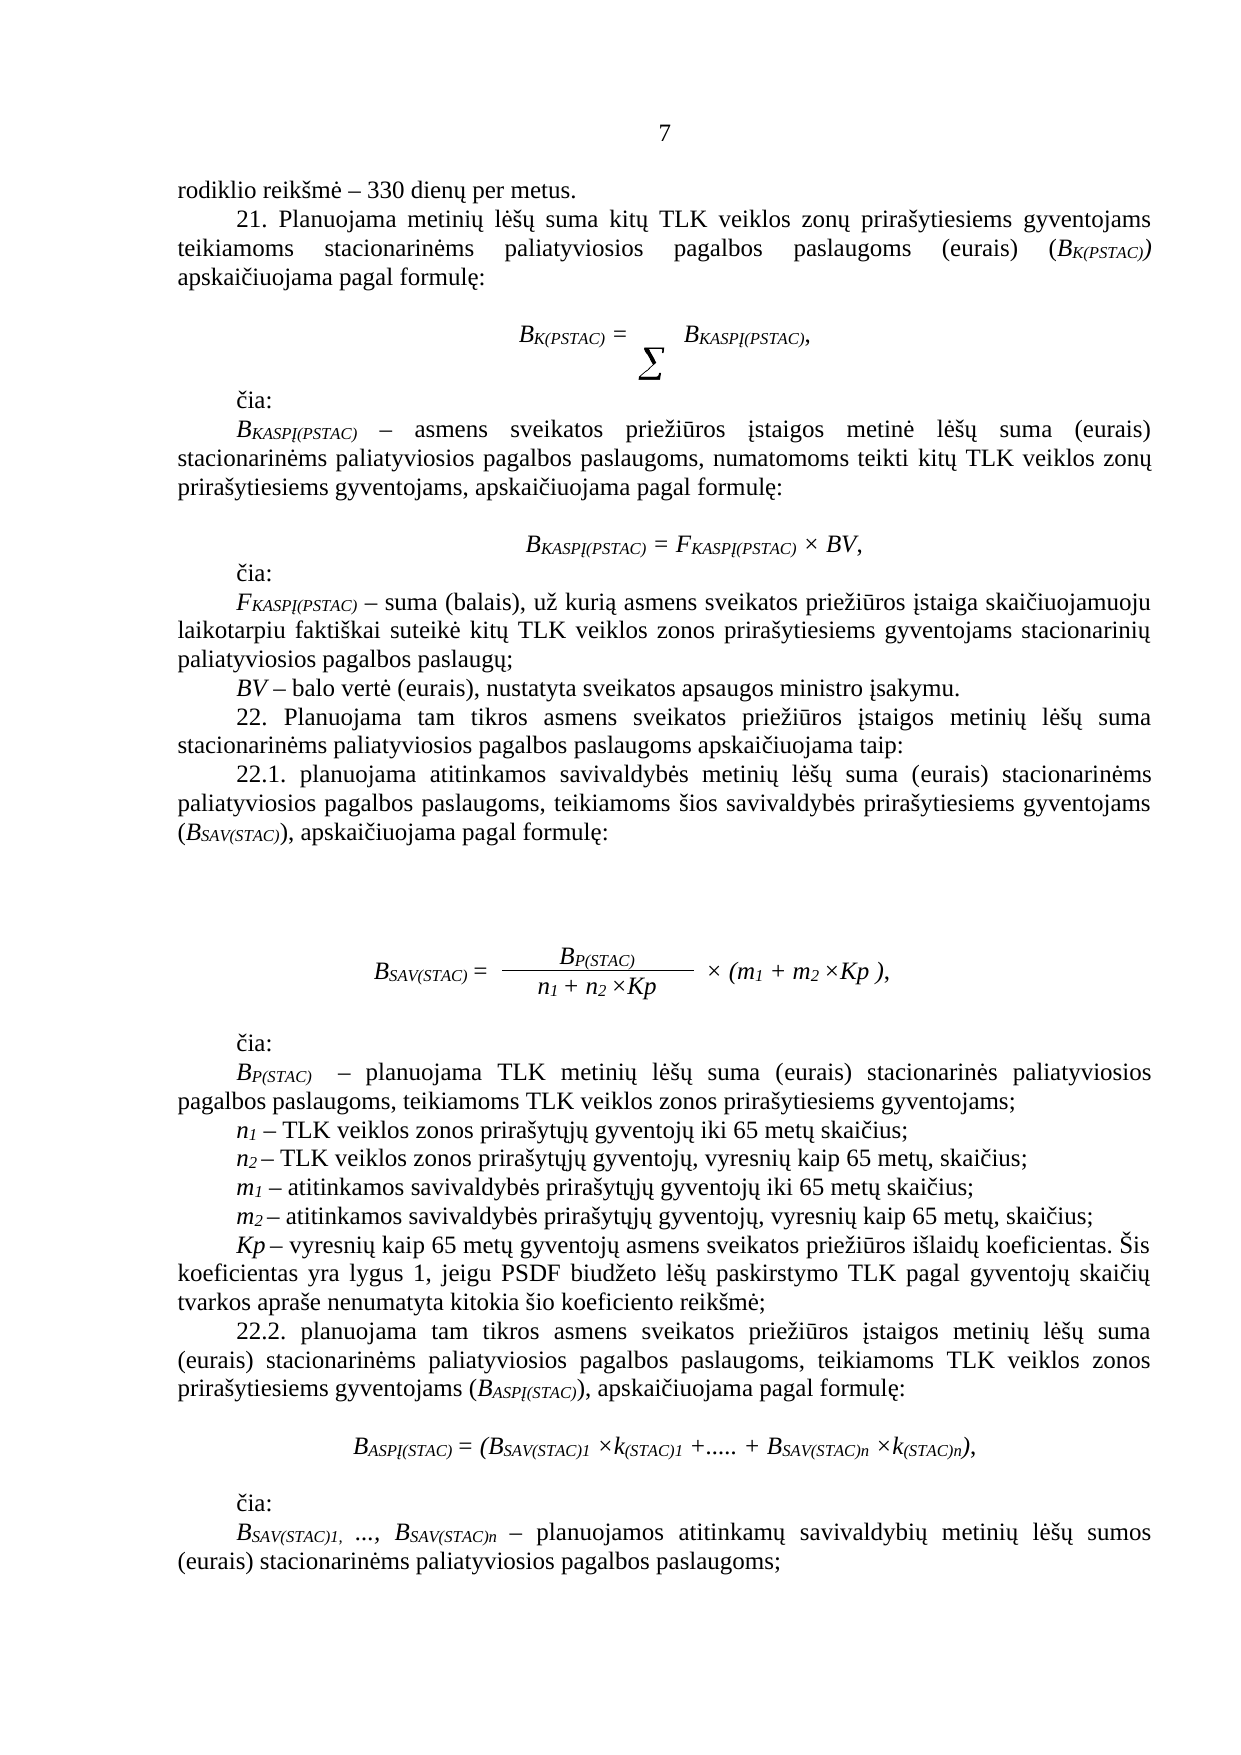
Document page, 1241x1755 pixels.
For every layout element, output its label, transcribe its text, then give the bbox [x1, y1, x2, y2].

text 22. Planuojama tam tikros asmens sveikatos priežiūros įstaigos metinių lėšų suma stacionarinėms paliatyviosios pagalbos paslaugoms apskaičiuojama taip: [177, 702, 1152, 759]
text n1 – TLK veiklos zonos prirašytųjų gyventojų iki 65 metų skaičius; [177, 1115, 1152, 1143]
text BV – balo vertė (eurais), nustatyta sveikatos apsaugos ministro įsakymu. [177, 673, 1152, 702]
text BK(PSTAC) = BKASPĮ(PSTAC), [177, 319, 1152, 385]
table_cell n1 + n2 ×Kp [502, 971, 694, 1000]
text čia: [177, 385, 1152, 414]
text 21. Planuojama metinių lėšų suma kitų TLK veiklos zonų prirašytiesiems gyventojams teikiamoms stacionarinėms paliatyviosios pagalbos paslaugoms (eurais) (BK(PSTAC)) apskaičiuojama pagal formulę: [177, 204, 1152, 291]
text FKASPĮ(PSTAC) – suma (balais), už kurią asmens sveikatos priežiūros įstaiga skaičiuojamuoju laikotarpiu faktiškai suteikė kitų TLK veiklos zonos prirašytiesiems gyventojams stacionarinių paliatyviosios pagalbos paslaugų; [177, 587, 1152, 673]
text 22.1. planuojama atitinkamos savivaldybės metinių lėšų suma (eurais) stacionarinėms paliatyviosios pagalbos paslaugoms, teikiamoms šios savivaldybės prirašytiesiems gyventojams (BSAV(STAC)), apskaičiuojama pagal formulę: [177, 759, 1152, 845]
text čia: [177, 558, 1152, 587]
text čia: [177, 1028, 1152, 1057]
text BSAV(STAC)1, ..., BSAV(STAC)n – planuojamos atitinkamų savivaldybių metinių lėšų sumos (eurais) stacionarinėms paliatyviosios pagalbos paslaugoms; [177, 1517, 1152, 1575]
table_header BSAV(STAC) = [192, 941, 502, 1000]
text m2 – atitinkamos savivaldybės prirašytųjų gyventojų, vyresnių kaip 65 metų, skaičius; [177, 1201, 1152, 1230]
table_header × (m1 + m2 ×Kp ), [694, 941, 1137, 1000]
text 22.2. planuojama tam tikros asmens sveikatos priežiūros įstaigos metinių lėšų suma (eurais) stacionarinėms paliatyviosios pagalbos paslaugoms, teikiamoms TLK veiklos zonos prirašytiesiems gyventojams (BASPĮ(STAC)), apskaičiuojama pagal formulę: [177, 1316, 1152, 1402]
text BASPĮ(STAC) = (BSAV(STAC)1 ×k(STAC)1 +..... + BSAV(STAC)n ×k(STAC)n), [177, 1431, 1152, 1460]
text Kp – vyresnių kaip 65 metų gyventojų asmens sveikatos priežiūros išlaidų koeficientas. Šis koeficientas yra lygus 1, jeigu PSDF biudžeto lėšų paskirstymo TLK pagal gyventojų skaičių tvarkos apraše nenumatyta kitokia šio koeficiento reikšmė; [177, 1230, 1152, 1316]
text BP(STAC) – planuojama TLK metinių lėšų suma (eurais) stacionarinės paliatyviosios pagalbos paslaugoms, teikiamoms TLK veiklos zonos prirašytiesiems gyventojams; [177, 1057, 1152, 1115]
text m1 – atitinkamos savivaldybės prirašytųjų gyventojų iki 65 metų skaičius; [177, 1172, 1152, 1201]
text BKASPĮ(PSTAC) – asmens sveikatos priežiūros įstaigos metinė lėšų suma (eurais) stacionarinėms paliatyviosios pagalbos paslaugoms, numatomoms teikti kitų TLK veiklos zonų prirašytiesiems gyventojams, apskaičiuojama pagal formulę: [177, 414, 1152, 500]
table_header BP(STAC) [502, 941, 694, 970]
text čia: [177, 1488, 1152, 1517]
text rodiklio reikšmė – 330 dienų per metus. [177, 176, 1152, 204]
text BKASPĮ(PSTAC) = FKASPĮ(PSTAC) × BV, [177, 529, 1152, 558]
text n2 – TLK veiklos zonos prirašytųjų gyventojų, vyresnių kaip 65 metų, skaičius; [177, 1143, 1152, 1172]
